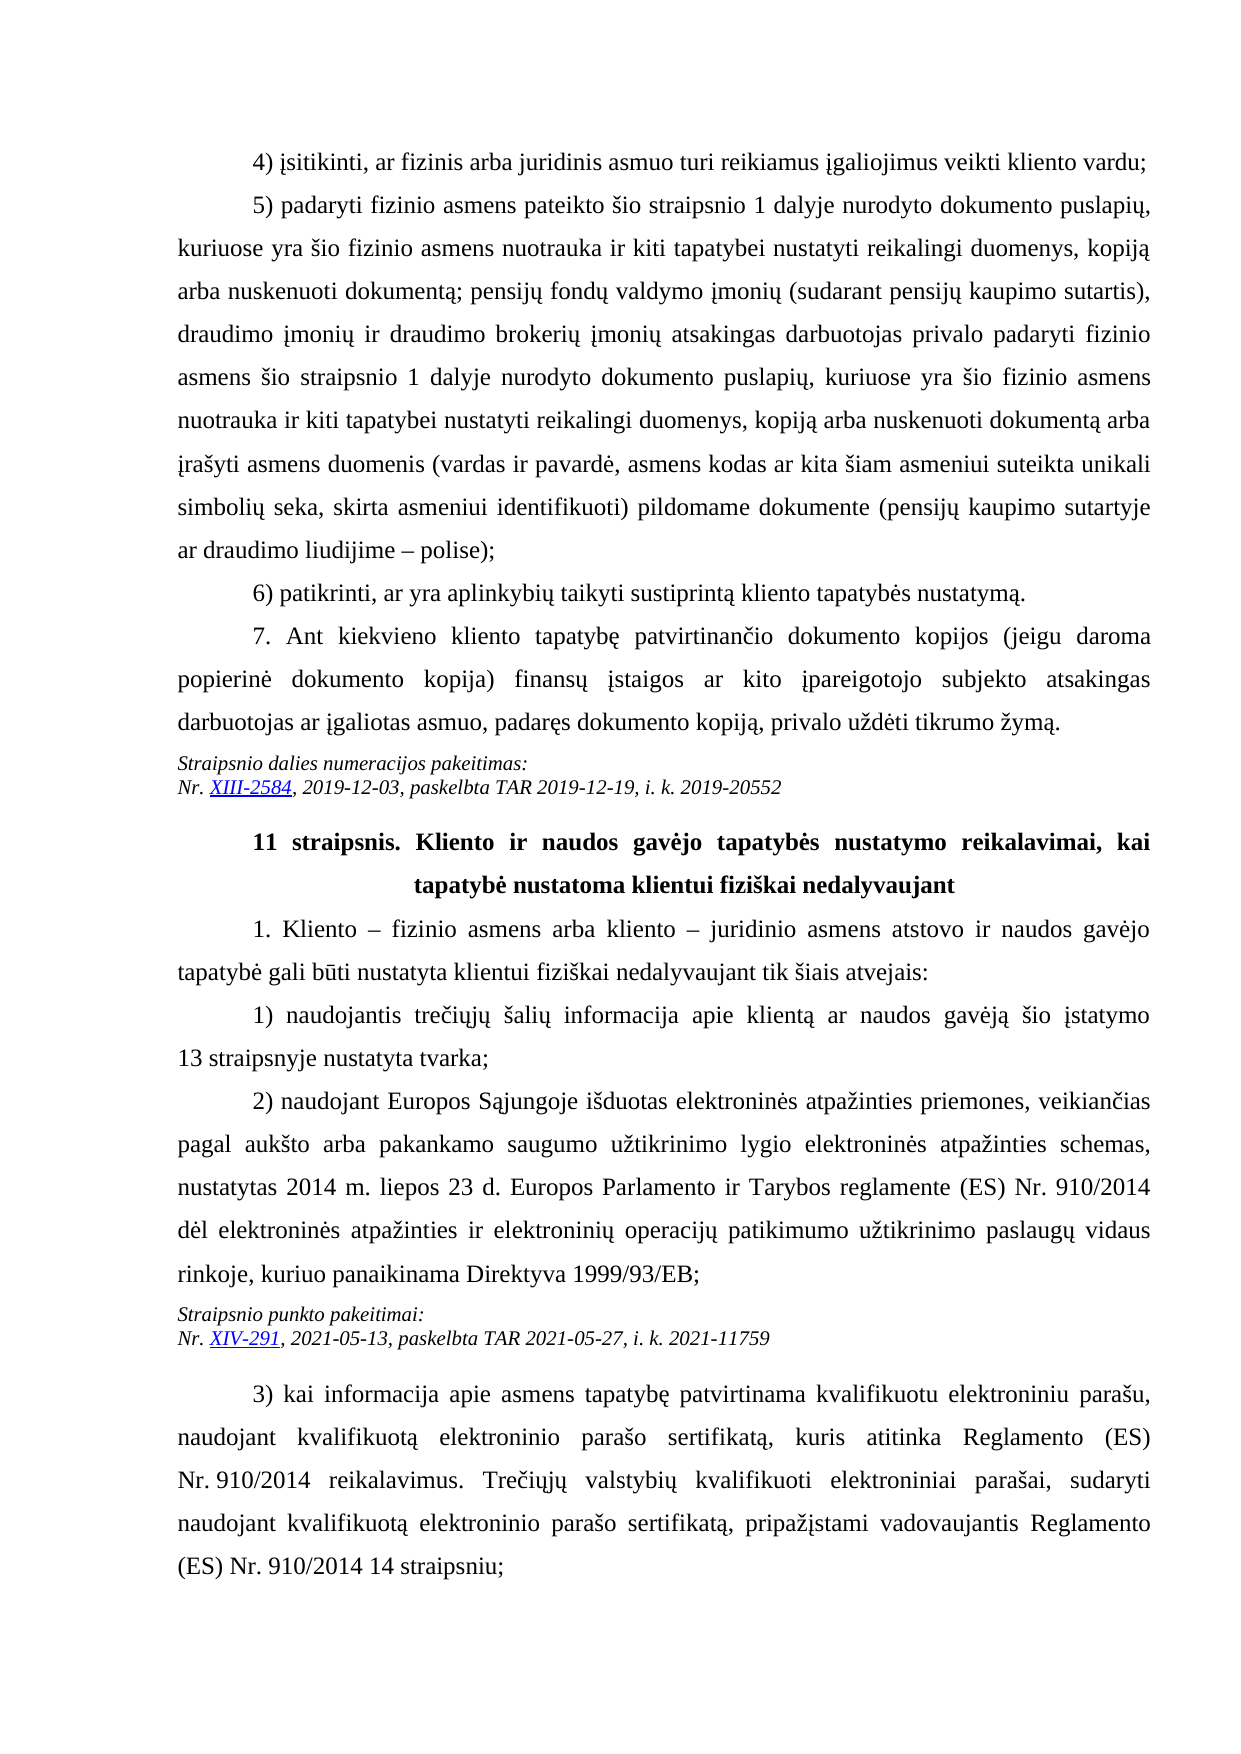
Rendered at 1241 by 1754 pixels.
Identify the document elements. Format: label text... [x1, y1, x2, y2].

text 6) patikrinti, ar yra aplinkybių taikyti sustiprintą kliento tapatybės nustatymą. [177, 578, 1152, 607]
text 7. Ant kiekvieno kliento tapatybę patvirtinančio dokumento kopijos (jeigu daroma popierinė dokumento kopija) finansų įstaigos ar kito įpareigotojo subjekto atsakingas darbuotojas ar įgaliotas asmuo, padaręs dokumento kopiją, privalo uždėti tikrumo žymą. [177, 621, 1152, 736]
text 1. Kliento – fizinio asmens arba kliento – juridinio asmens atstovo ir naudos gavėjo tapatybė gali būti nustatyta klientui fiziškai nedalyvaujant tik šiais atvejais: [177, 914, 1152, 986]
text Straipsnio dalies numeracijos pakeitimas: [177, 751, 1152, 775]
text 11 straipsnis. Kliento ir naudos gavėjo tapatybės nustatymo reikalavimai, kai tapatybė nustatoma klientui fiziškai nedalyvaujant [252, 827, 1152, 899]
text Nr. XIV-291, 2021-05-13, paskelbta TAR 2021-05-27, i. k. 2021-11759 [177, 1326, 1152, 1350]
text 3) kai informacija apie asmens tapatybę patvirtinama kvalifikuotu elektroniniu parašu, naudojant kvalifikuotą elektroninio parašo sertifikatą, kuris atitinka Reglamento (ES) Nr. 910/2014 reikalavimus. Trečiųjų valstybių kvalifikuoti elektroniniai parašai, sudaryti naudojant kvalifikuotą elektroninio parašo sertifikatą, pripažįstami vadovaujantis Reglamento (ES) Nr. 910/2014 14 straipsniu; [177, 1379, 1152, 1580]
text Straipsnio punkto pakeitimai: [177, 1302, 1152, 1326]
text 1) naudojantis trečiųjų šalių informacija apie klientą ar naudos gavėją šio įstatymo 13 straipsnyje nustatyta tvarka; [177, 1000, 1152, 1072]
text 2) naudojant Europos Sąjungoje išduotas elektroninės atpažinties priemones, veikiančias pagal aukšto arba pakankamo saugumo užtikrinimo lygio elektroninės atpažinties schemas, nustatytas 2014 m. liepos 23 d. Europos Parlamento ir Tarybos reglamente (ES) Nr. 910/2014 dėl elektroninės atpažinties ir elektroninių operacijų patikimumo užtikrinimo paslaugų vidaus rinkoje, kuriuo panaikinama Direktyva 1999/93/EB; [177, 1086, 1152, 1287]
text 5) padaryti fizinio asmens pateikto šio straipsnio 1 dalyje nurodyto dokumento puslapių, kuriuose yra šio fizinio asmens nuotrauka ir kiti tapatybei nustatyti reikalingi duomenys, kopiją arba nuskenuoti dokumentą; pensijų fondų valdymo įmonių (sudarant pensijų kaupimo sutartis), draudimo įmonių ir draudimo brokerių įmonių atsakingas darbuotojas privalo padaryti fizinio asmens šio straipsnio 1 dalyje nurodyto dokumento puslapių, kuriuose yra šio fizinio asmens nuotrauka ir kiti tapatybei nustatyti reikalingi duomenys, kopiją arba nuskenuoti dokumentą arba įrašyti asmens duomenis (vardas ir pavardė, asmens kodas ar kita šiam asmeniui suteikta unikali simbolių seka, skirta asmeniui identifikuoti) pildomame dokumente (pensijų kaupimo sutartyje ar draudimo liudijime – polise); [177, 190, 1152, 564]
text Nr. XIII-2584, 2019-12-03, paskelbta TAR 2019-12-19, i. k. 2019-20552 [177, 775, 1152, 799]
text 4) įsitikinti, ar fizinis arba juridinis asmuo turi reikiamus įgaliojimus veikti kliento vardu; [177, 147, 1152, 176]
